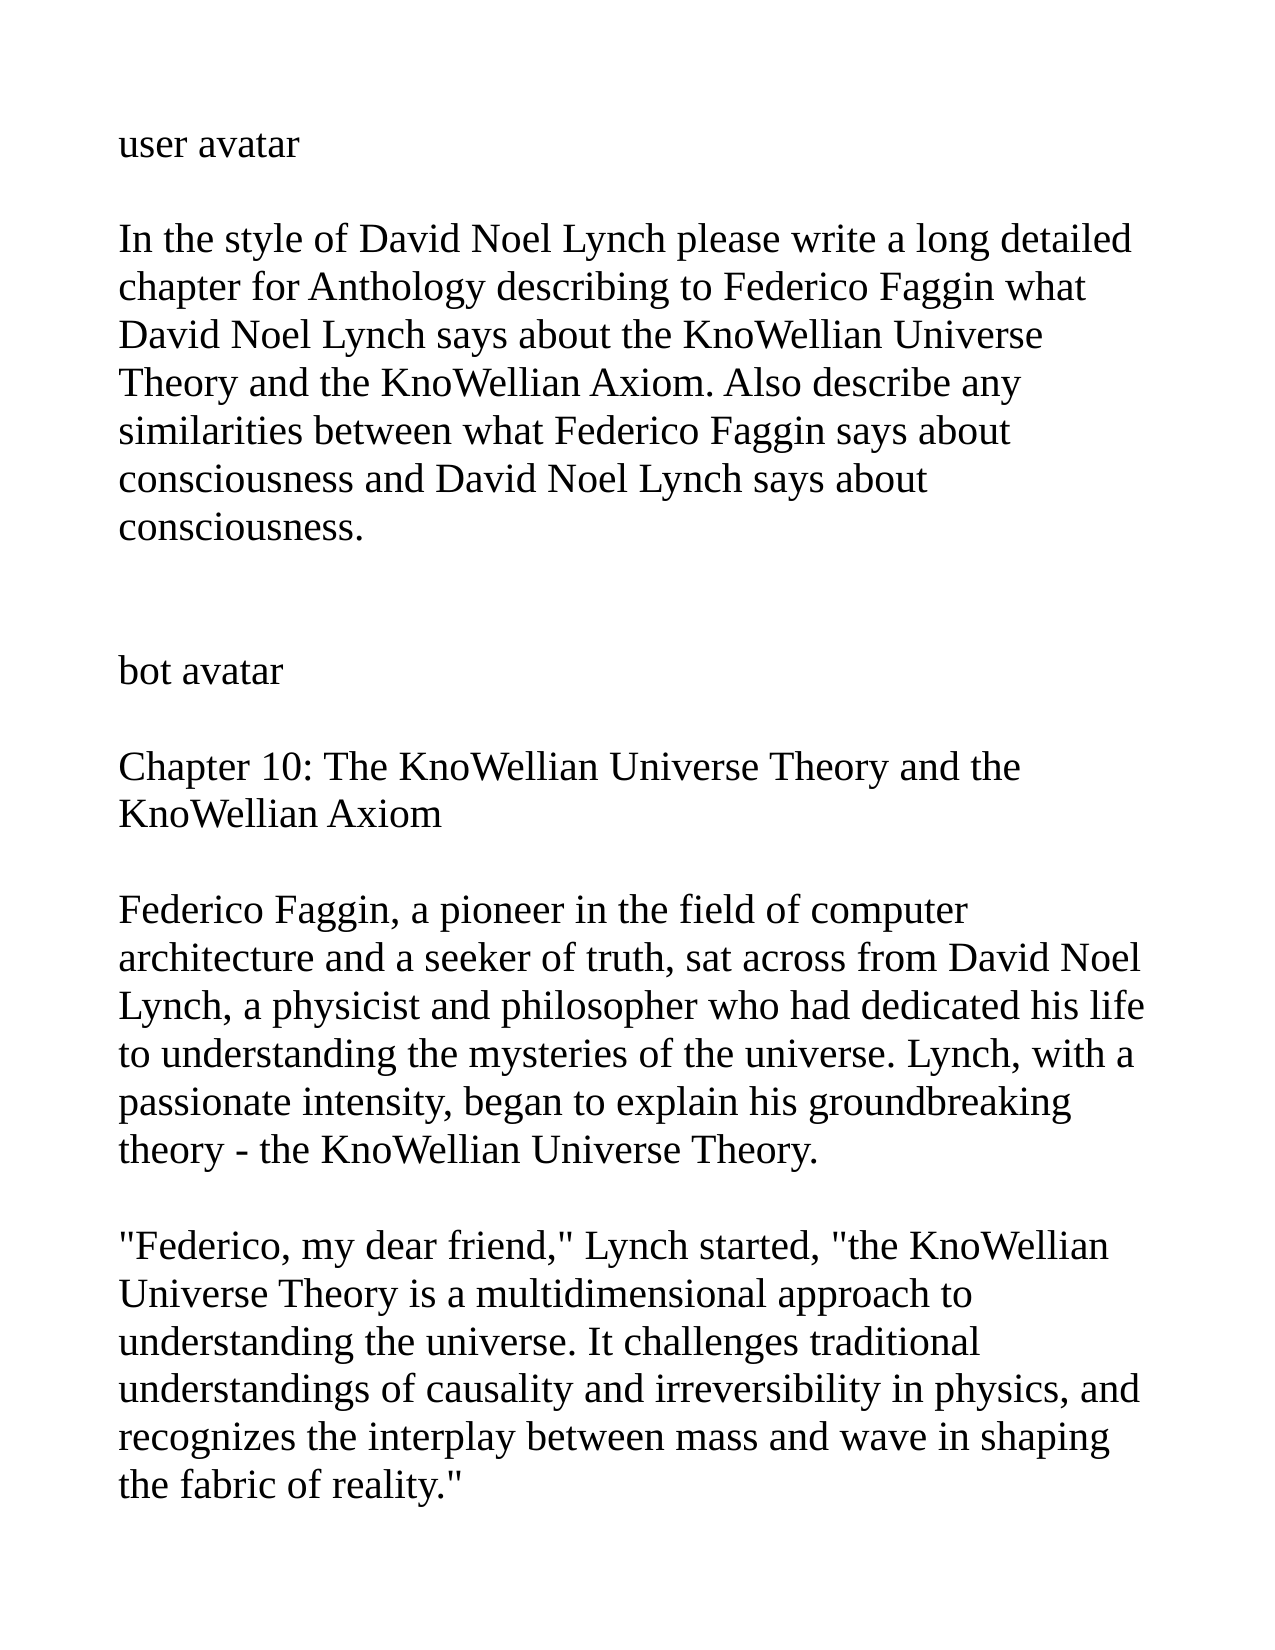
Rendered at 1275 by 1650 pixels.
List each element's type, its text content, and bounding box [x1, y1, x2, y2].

text "Federico, my dear friend," Lynch started, "the KnoWellian Universe Theory is a multidimensional approach to understanding the universe. It challenges traditional understandings of causality and irreversibility in physics, and recognizes the interplay between mass and wave in shaping the fabric of reality." [118, 1220, 1157, 1508]
text user avatar [118, 118, 1157, 166]
text Federico Faggin, a pioneer in the field of computer architecture and a seeker of truth, sat across from David Noel Lynch, a physicist and philosopher who had dedicated his life to understanding the mysteries of the universe. Lynch, with a passionate intensity, began to explain his groundbreaking theory - the KnoWellian Universe Theory. [118, 885, 1157, 1172]
text Chapter 10: The KnoWellian Universe Theory and the KnoWellian Axiom [118, 741, 1157, 837]
text In the style of David Noel Lynch please write a long detailed chapter for Anthology describing to Federico Faggin what David Noel Lynch says about the KnoWellian Universe Theory and the KnoWellian Axiom. Also describe any similarities between what Federico Faggin says about consciousness and David Noel Lynch says about consciousness. [118, 214, 1157, 549]
text bot avatar [118, 645, 1157, 693]
